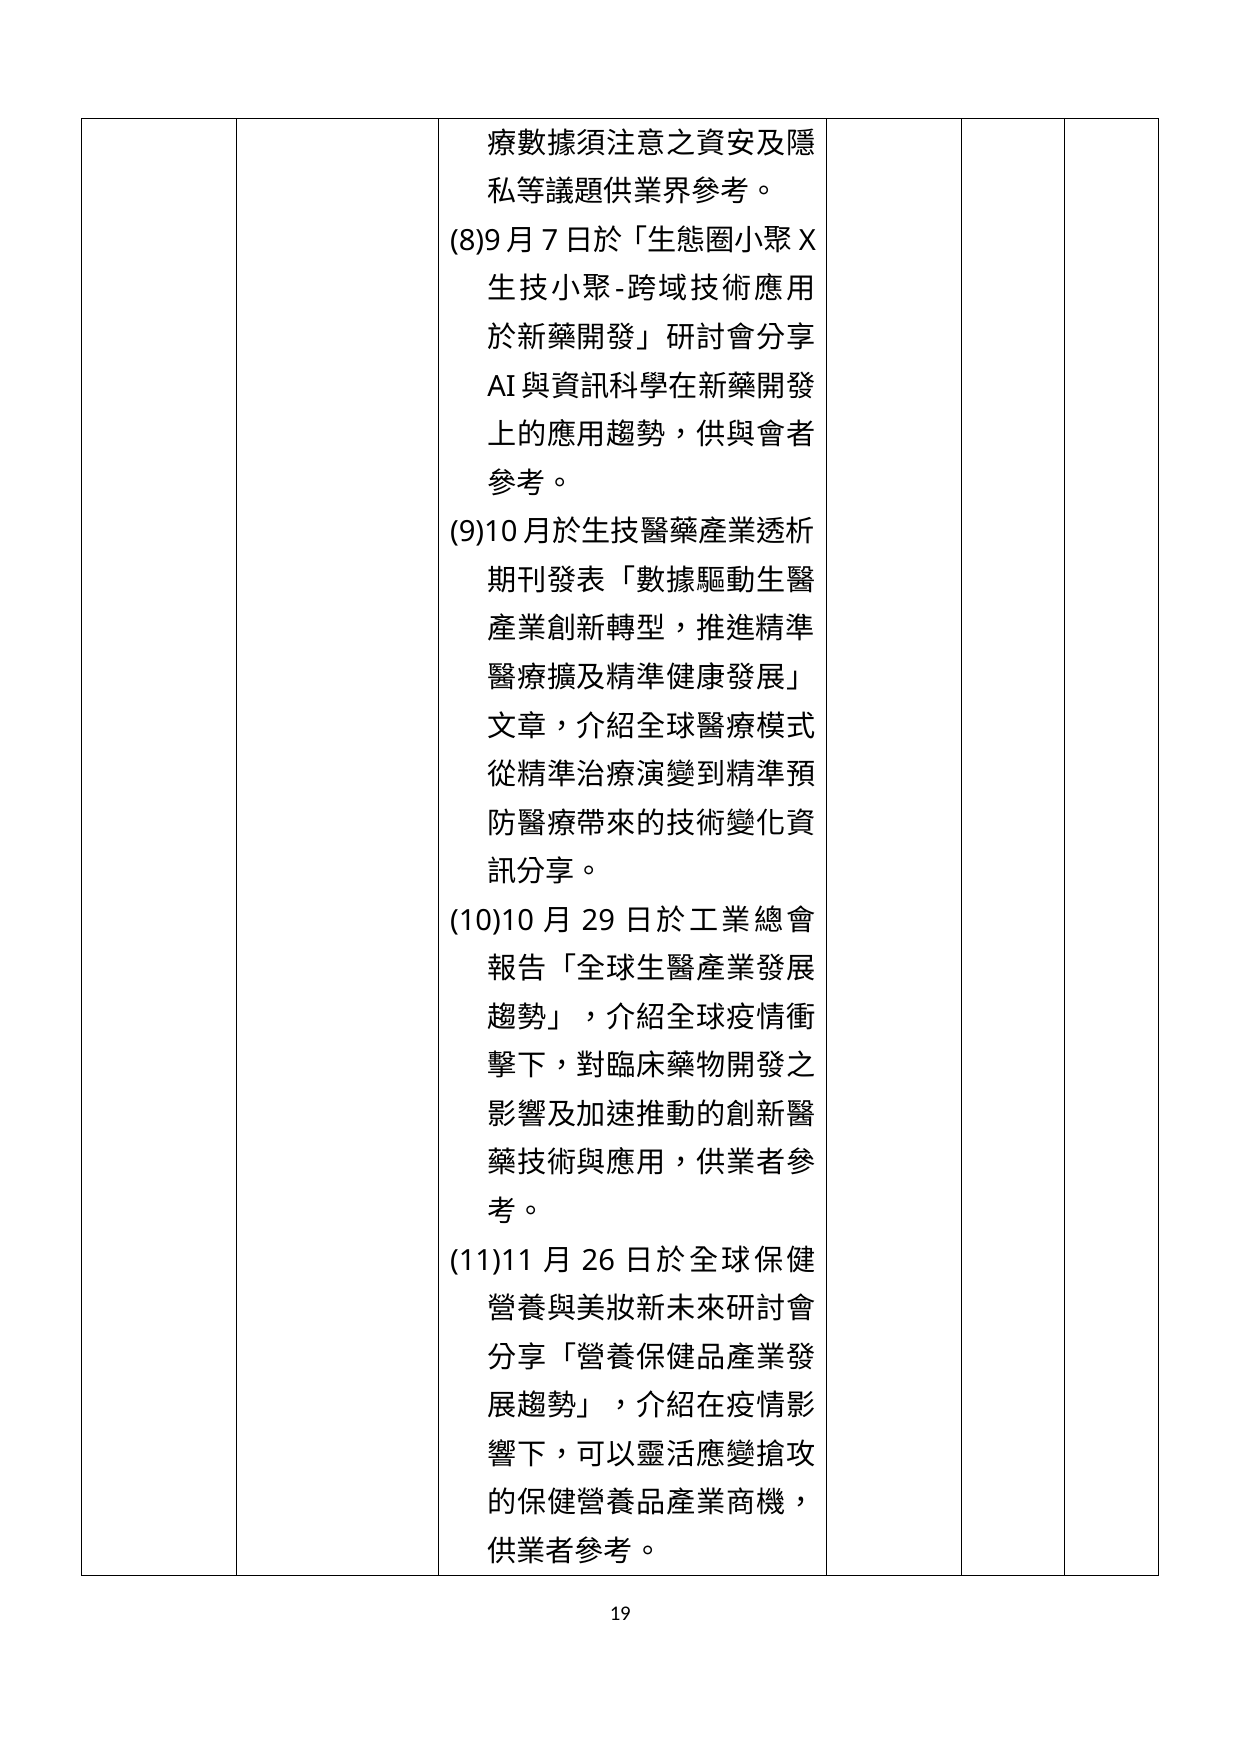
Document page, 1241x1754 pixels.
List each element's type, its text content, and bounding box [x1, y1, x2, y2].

table_cell 療數據須注意之資安及隱私等議題供業界參考。 (8)9月7日於「生態圈小聚X生技小聚-跨域技術應用於新藥開發」研討會分享AI與資訊科學在新藥開發上的應用趨勢，供與會者參考。 (9)10月於生技醫藥產業透析期刊發表「數據驅動生醫產業創新轉型，推進精準醫療擴及精準健康發展」文章，介紹全球醫療模式從精準治療演變到精準預防醫療帶來的技術變化資訊分享。 (10)10月29日於工業總會報告「全球生醫產業發展趨勢」，介紹全球疫情衝擊下，對臨床藥物開發之影響及加速推動的創新醫藥技術與應用，供業者參考。 (11)11月26日於全球保健營養與美妝新未來研討會分享「營養保健品產業發展趨勢」，介紹在疫情影響下，可以靈活應變搶攻的保健營養品產業商機，供業者參考。 [439, 119, 826, 1575]
table_cell [962, 119, 1064, 1575]
table_cell [1065, 119, 1158, 1575]
table_cell [237, 119, 438, 1575]
table_cell [827, 119, 961, 1575]
